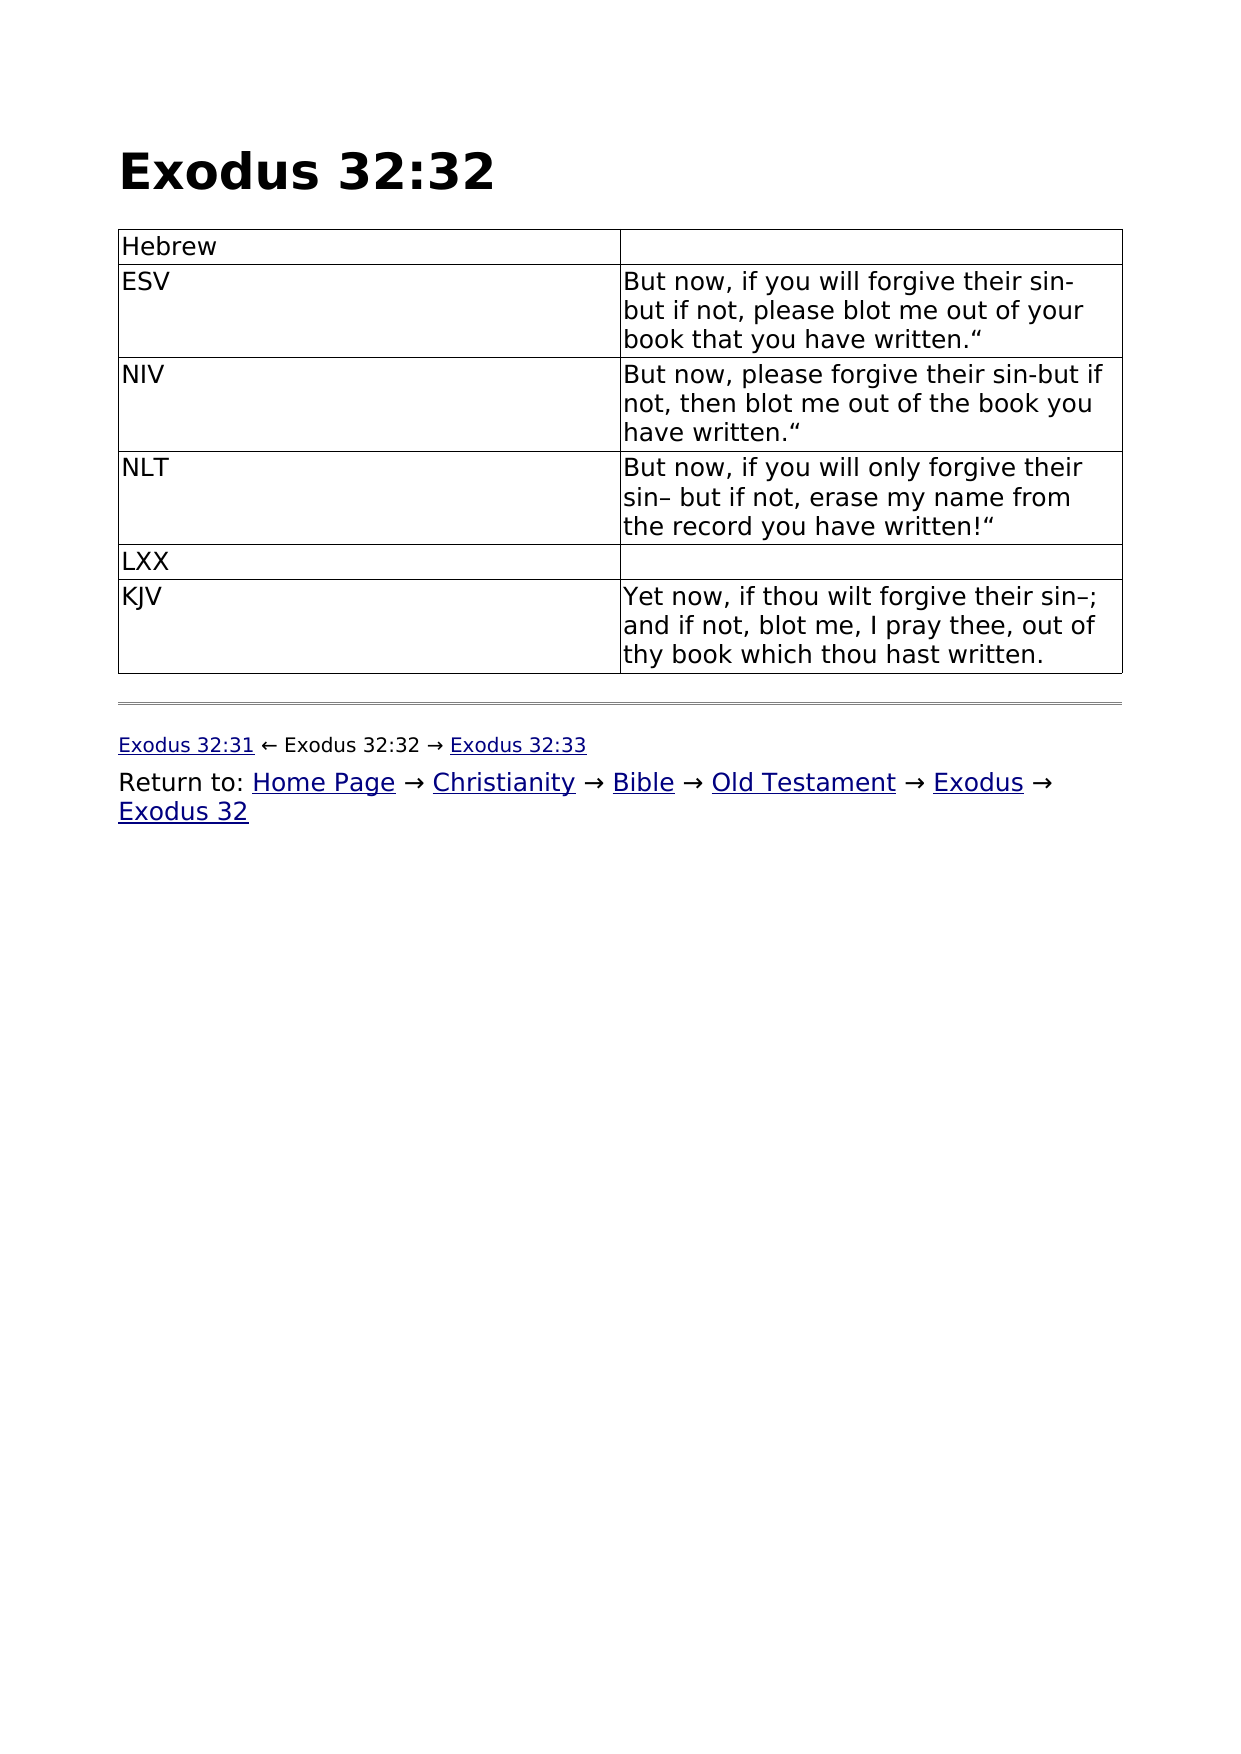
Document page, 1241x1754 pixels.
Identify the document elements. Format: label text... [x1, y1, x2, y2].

table_cell LXX [119, 545, 620, 579]
text Exodus 32:31 ← Exodus 32:32 → Exodus 32:33 [118, 734, 1122, 768]
table_cell But now, if you will forgive their sin- but if not, please blot me out of your book that you have written.“ [621, 265, 1122, 357]
subtitle Exodus 32:32 [118, 143, 1122, 201]
table_header Hebrew [119, 230, 620, 264]
table_cell ESV [119, 265, 620, 357]
table_cell KJV [119, 580, 620, 673]
text Return to: Home Page → Christianity → Bible → Old Testament → Exodus → Exodus 32 [118, 768, 1122, 826]
table_cell But now, if you will only forgive their sin– but if not, erase my name from the record you have written!“ [621, 452, 1122, 544]
table_cell NIV [119, 358, 620, 451]
table_cell NLT [119, 452, 620, 544]
table_header [621, 230, 1122, 264]
table_cell Yet now, if thou wilt forgive their sin–; and if not, blot me, I pray thee, out of thy book which thou hast written. [621, 580, 1122, 673]
table_cell But now, please forgive their sin-but if not, then blot me out of the book you have written.“ [621, 358, 1122, 451]
table_cell [621, 545, 1122, 579]
